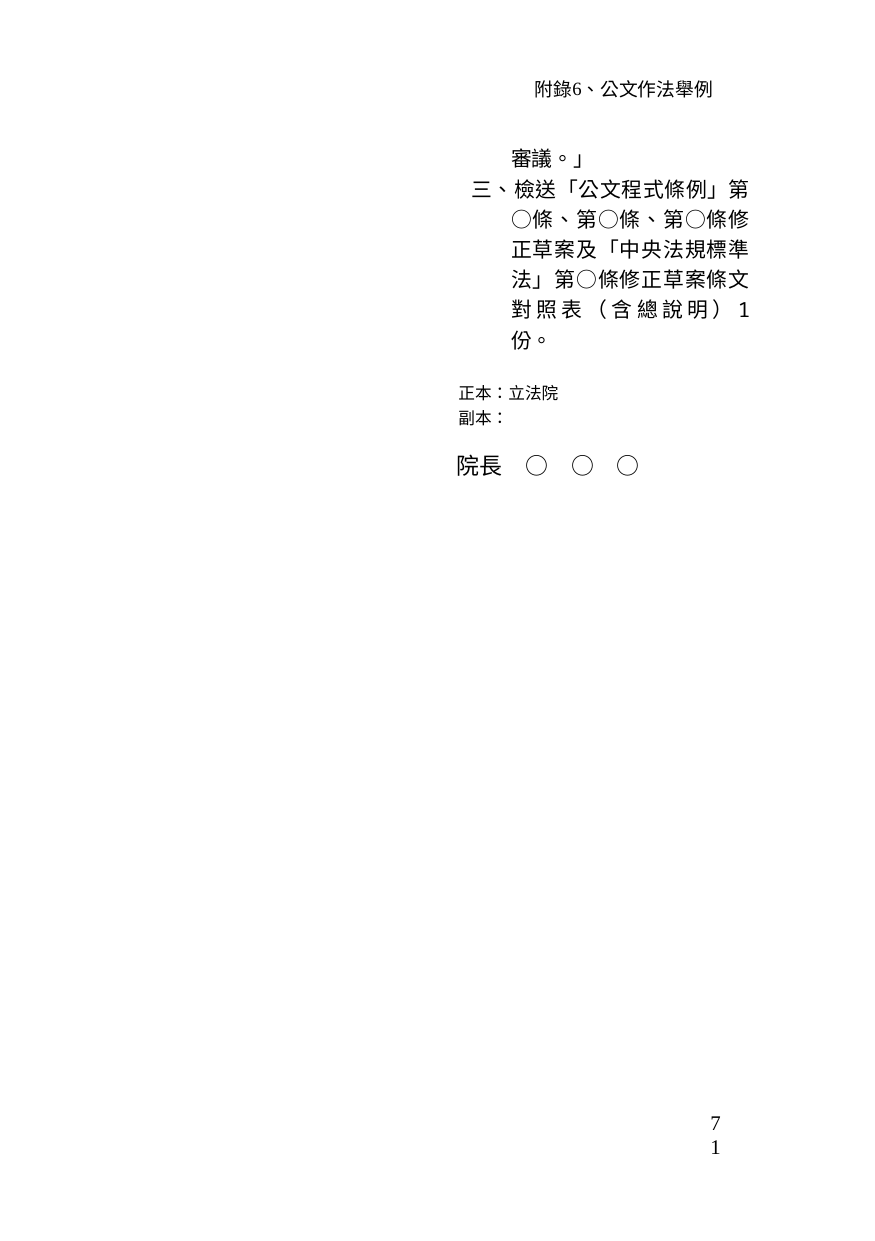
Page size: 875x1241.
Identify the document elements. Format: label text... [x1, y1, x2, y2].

table_cell 審議。」 三、檢送「公文程式條例」第○條、第○條、第○條修正草案及「中央法規標準法」第○條修正草案條文對照表（含總說明）1份。 正本：立法院 副本： 院長 ○ ○ ○ [396, 143, 753, 526]
table_header [92, 143, 396, 526]
